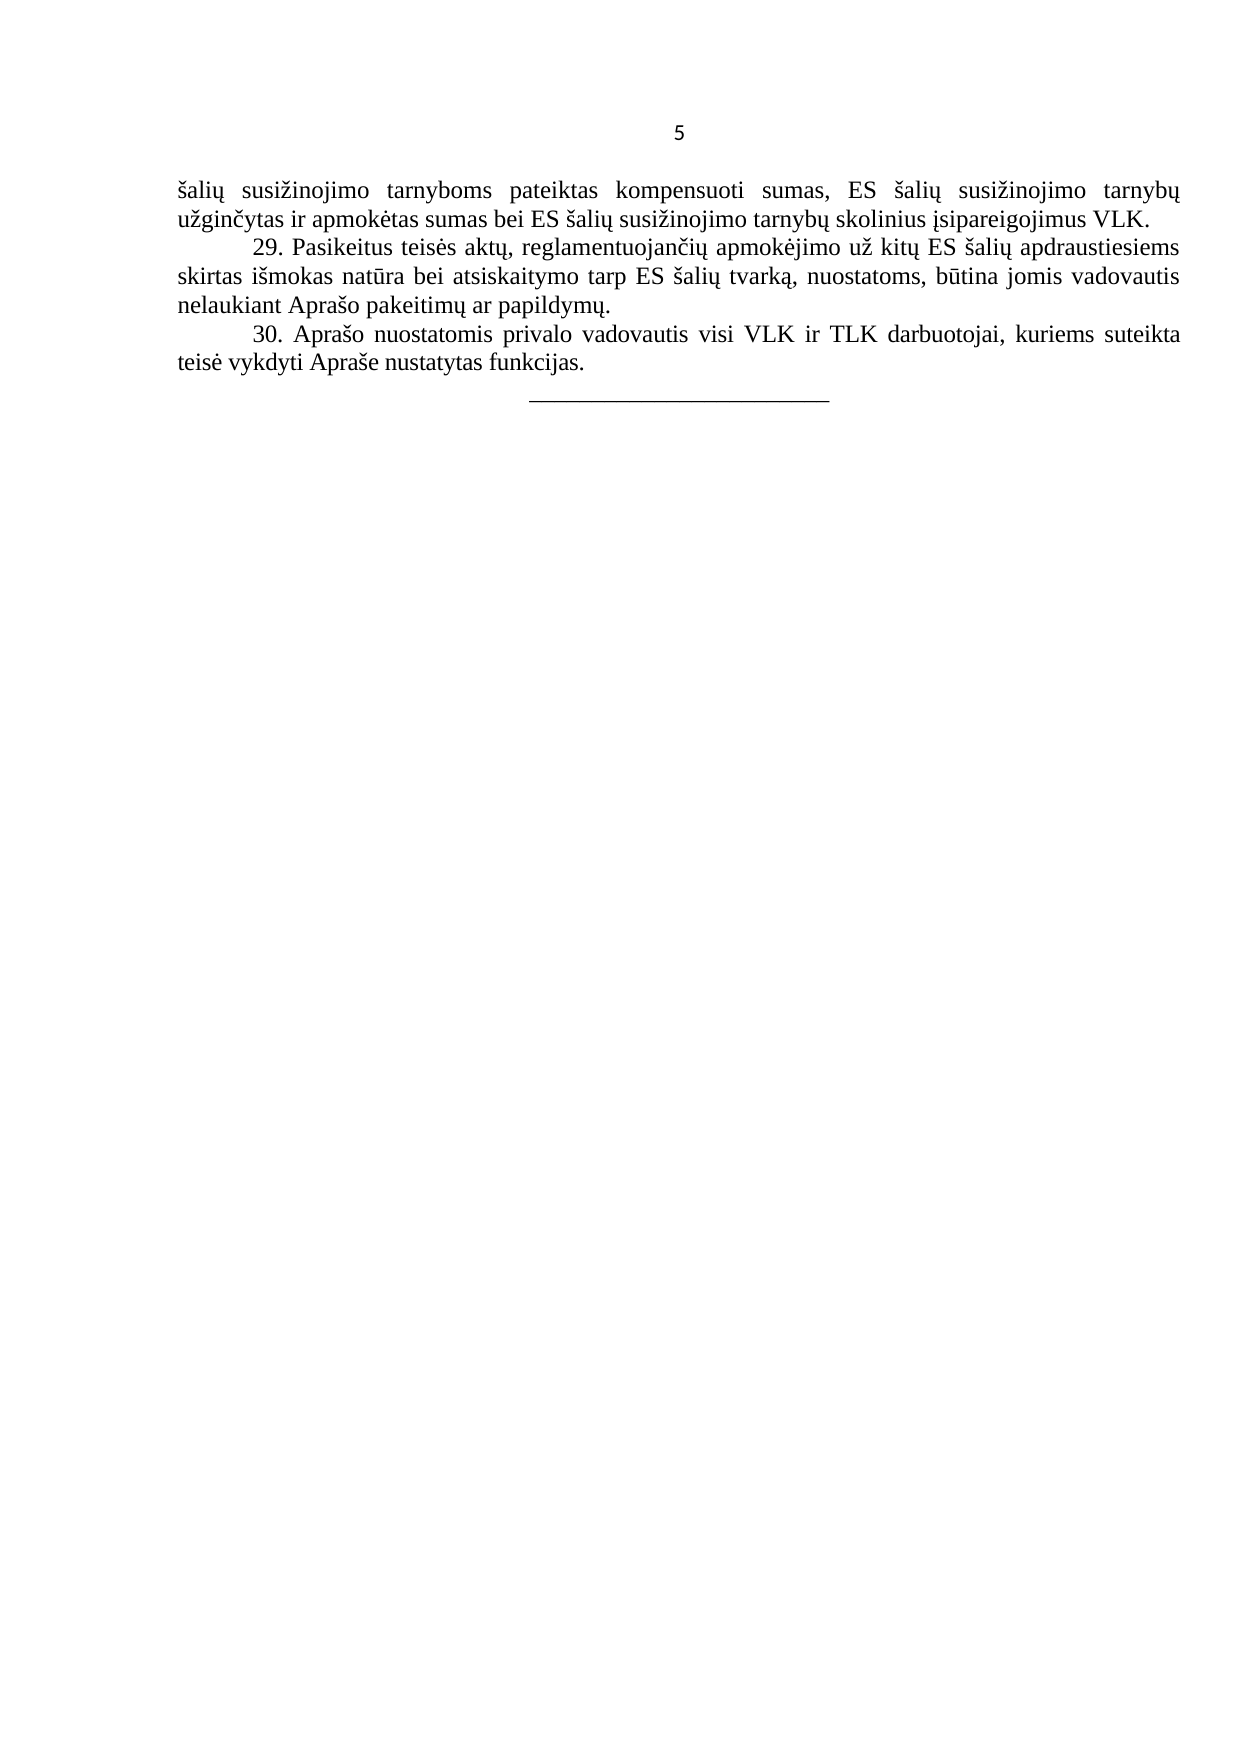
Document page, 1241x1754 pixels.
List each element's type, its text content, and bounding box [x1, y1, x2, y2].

text 29. Pasikeitus teisės aktų, reglamentuojančių apmokėjimo už kitų ES šalių apdraustiesiems skirtas išmokas natūra bei atsiskaitymo tarp ES šalių tvarką, nuostatoms, būtina jomis vadovautis nelaukiant Aprašo pakeitimų ar papildymų. [177, 232, 1181, 319]
text ________________________ [177, 376, 1181, 405]
text šalių susižinojimo tarnyboms pateiktas kompensuoti sumas, ES šalių susižinojimo tarnybų užginčytas ir apmokėtas sumas bei ES šalių susižinojimo tarnybų skolinius įsipareigojimus VLK. [177, 175, 1181, 232]
text 30. Aprašo nuostatomis privalo vadovautis visi VLK ir TLK darbuotojai, kuriems suteikta teisė vykdyti Apraše nustatytas funkcijas. [177, 319, 1181, 376]
